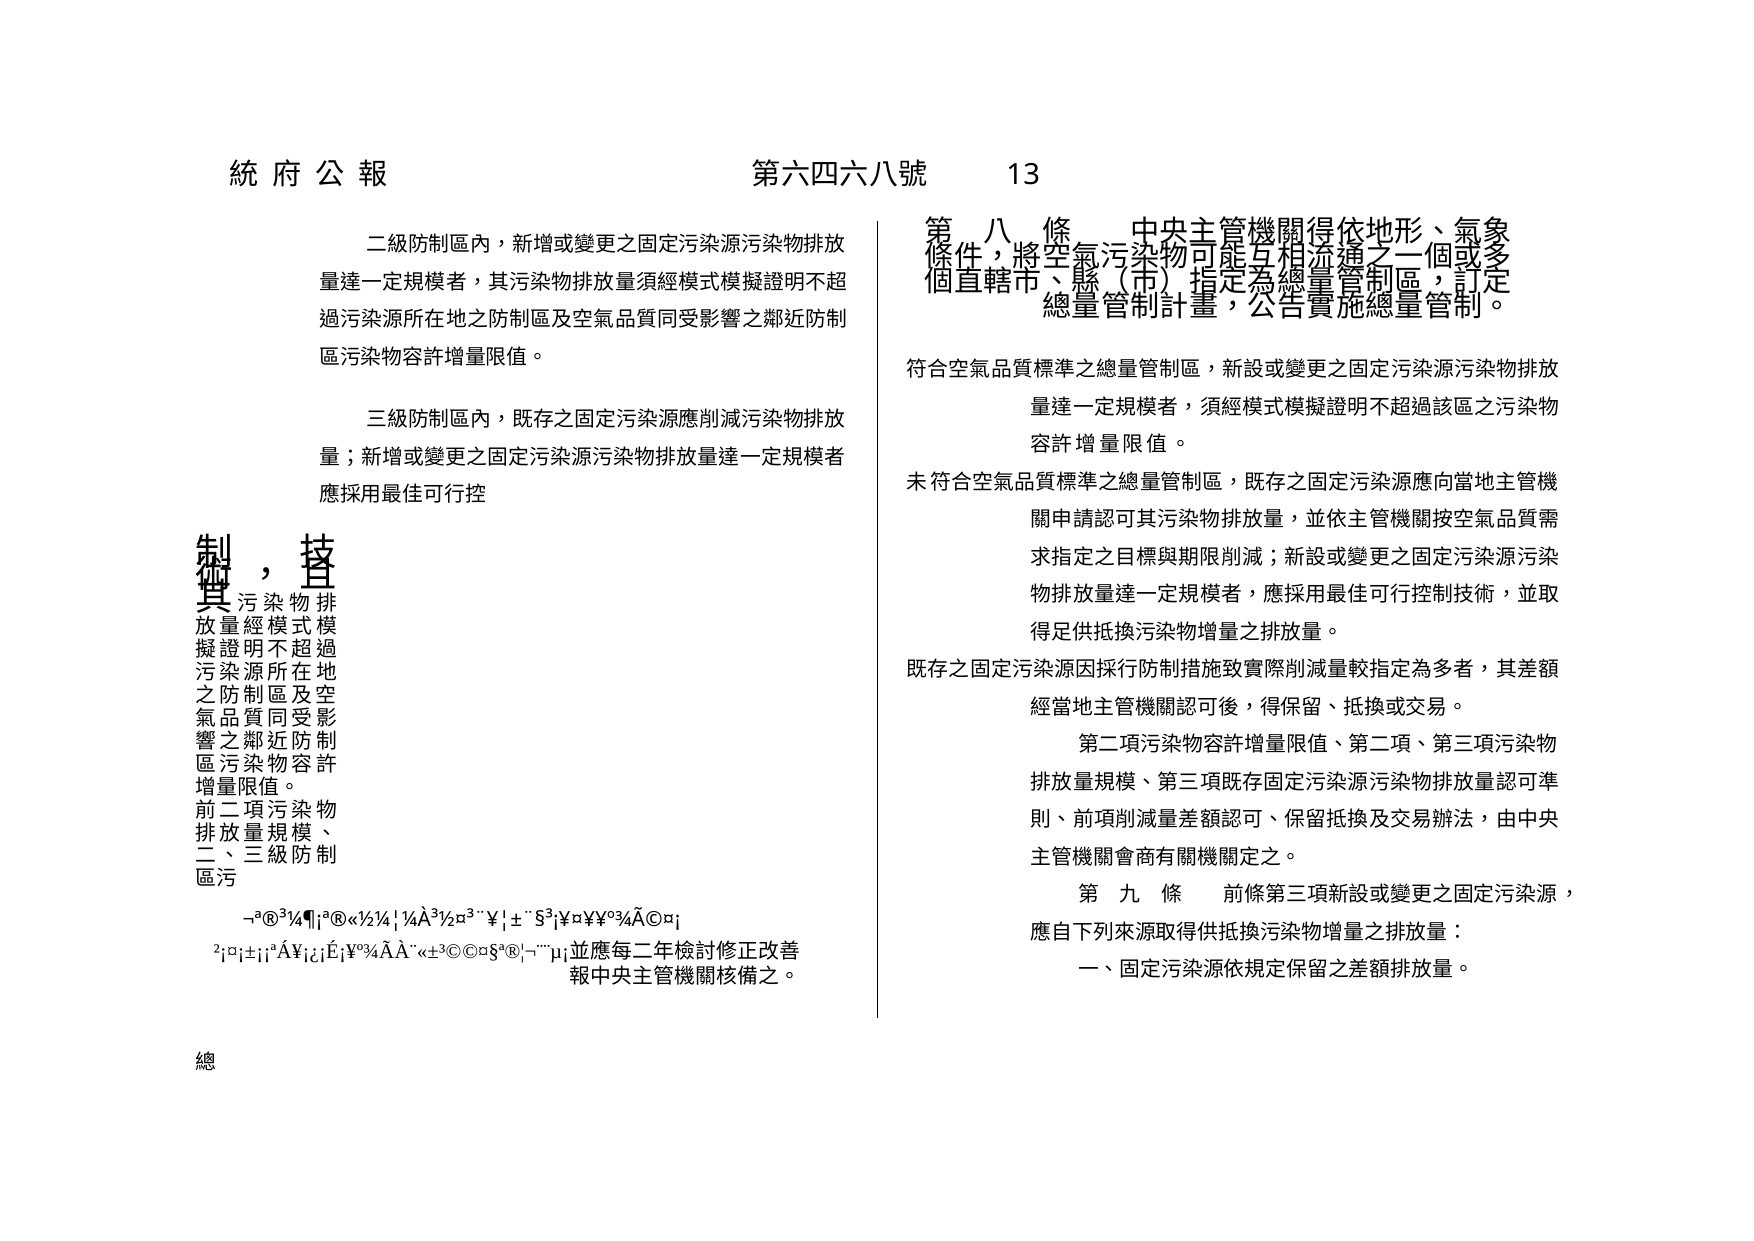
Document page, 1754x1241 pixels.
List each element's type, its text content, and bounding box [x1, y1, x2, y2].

text ²¡¤¡±¡¡ªÁ¥¡¿¡É¡¥º¾ÃÀ¨«±³©­©¤§ª®¦¬¨¨­µ¡並應每二年檢討修正改善，報中央主管機關核備之。 [195, 938, 800, 988]
table_header 制技術，且其污染物排放量經模式模擬證明不超過污染源所在地之防制區及空氣品質同受影響之鄰近防制區污染物容許增量限值。 前二項污染物排放量規模、二、三級防制區污 [192, 534, 340, 890]
text 第二項污染物容許增量限值、第二項、第三項污染物排放量規模、第三項既存固定污染源污染物排放量認可準則、前項削減量差額認可、保留抵換及交易辦法，由中央主管機關會商有關機關定之。 [1031, 722, 1559, 872]
text 一、固定污染源依規定保留之差額排放量。 [1031, 947, 1559, 984]
text 未符合空氣品質標準之總量管制區，既存之固定污染源應向當地主管機關申請認可其污染物排放量，並依主管機關按空氣品質需求指定之目標與期限削減；新設或變更之固定污染源污染物排放量達一定規模者，應採用最佳可行控制技術，並取得足供抵換污染物增量之排放量。 [907, 459, 1559, 647]
text 既存之固定污染源因採行防制措施致實際削減量較指定為多者，其差額經當地主管機關認可後，得保留、抵換或交易。 [907, 647, 1559, 722]
table_header [340, 534, 852, 890]
text 符合空氣品質標準之總量管制區，新設或變更之固定污染源污染物排放量達一定規模者，須經模式模擬證明不超過該區之污染物容許增量限值。 [907, 347, 1559, 459]
text 二級防制區內，新增或變更之固定污染源污染物排放量達一定規模者，其污染物排放量須經模式模擬證明不超過污染源所在地之防制區及空氣品質同受影響之鄰近防制區污染物容許增量限值。 [319, 222, 847, 372]
text 第 九 條 前條第三項新設或變更之固定污染源，應自下列來源取得供抵換污染物增量之排放量： [1031, 872, 1559, 947]
text ¬ª®³¼¶­­¡ª®«½¼¦¼À³½¤³¨¥¦±¨§³¡¥¤¥¥º¾Ã©¤¡ [195, 897, 847, 934]
text 第 八 條 中央主管機關得依地形、氣象條件，將空氣污染物可能互相流通之一個或多個直轄市、縣（巿）指定為總量管制區，訂定總量管制計畫，公告實施總量管制。 [907, 222, 1512, 322]
text 三級防制區內，既存之固定污染源應削減污染物排放量；新增或變更之固定污染源污染物排放量達一定規模者，應採用最佳可行控 [319, 397, 847, 509]
